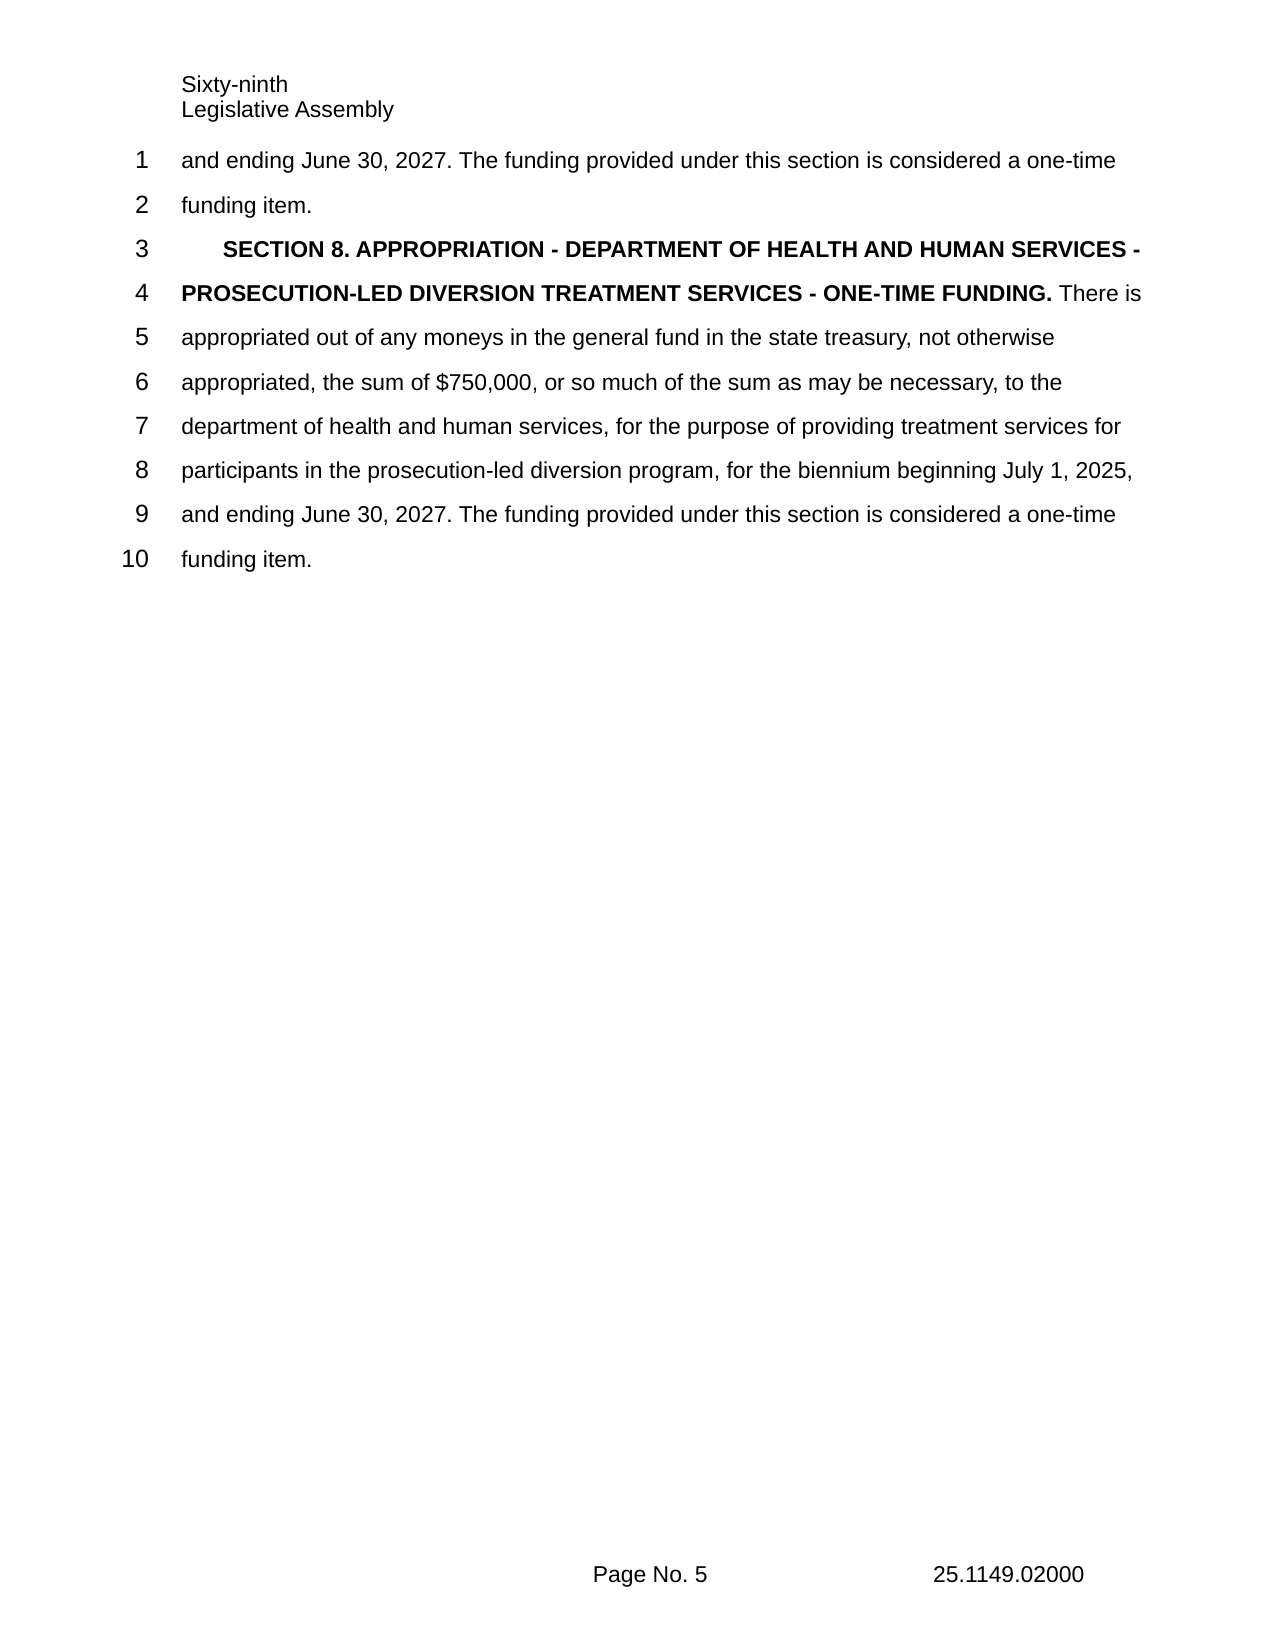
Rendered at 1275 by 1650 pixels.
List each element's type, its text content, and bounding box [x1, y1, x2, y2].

text and ending June 30, 2027. The funding provided under this section is considered a one‑time funding item. [181, 133, 1154, 222]
text SECTION 8. APPROPRIATION - DEPARTMENT OF HEALTH AND HUMAN SERVICES - PROSECUTION-LED DIVERSION TREATMENT SERVICES - ONE‑TIME FUNDING. There is appropriated out of any moneys in the general fund in the state treasury, not otherwise appropriated, the sum of $750,000, or so much of the sum as may be necessary, to the department of health and human services, for the purpose of providing treatment services for participants in the prosecution‑led diversion program, for the biennium beginning July 1, 2025, and ending June 30, 2027. The funding provided under this section is considered a one‑time funding item. [181, 222, 1154, 576]
